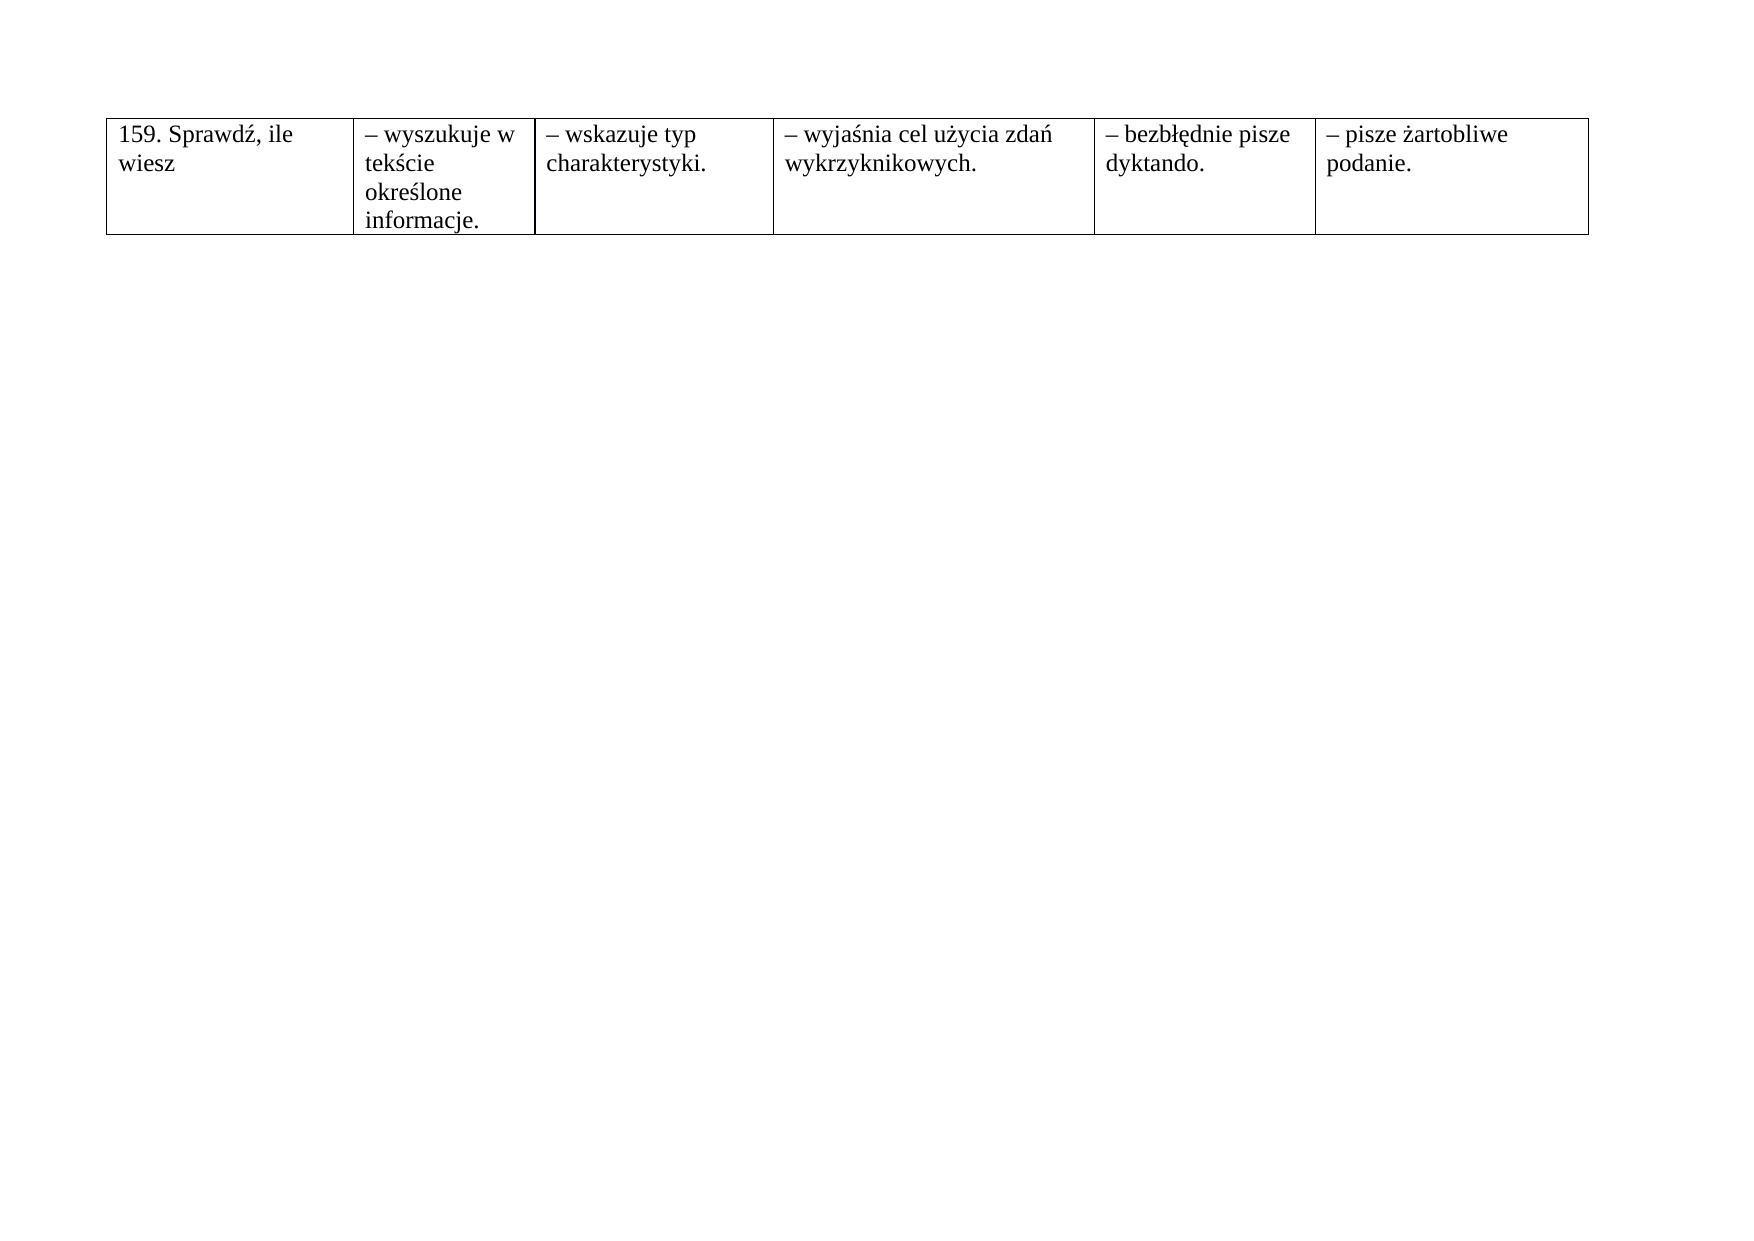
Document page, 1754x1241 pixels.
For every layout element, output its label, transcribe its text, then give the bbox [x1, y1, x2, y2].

table_cell – wyjaśnia cel użycia zdań wykrzyknikowych. [774, 119, 1094, 234]
table_cell – wyszukuje w tekście określone informacje. [354, 119, 534, 234]
table_cell 159. Sprawdź, ile wiesz [107, 119, 353, 234]
table_cell – pisze żartobliwe podanie. [1316, 119, 1588, 234]
table_cell – bezbłędnie pisze dyktando. [1095, 119, 1315, 234]
table_cell – wskazuje typ charakterystyki. [536, 119, 773, 234]
